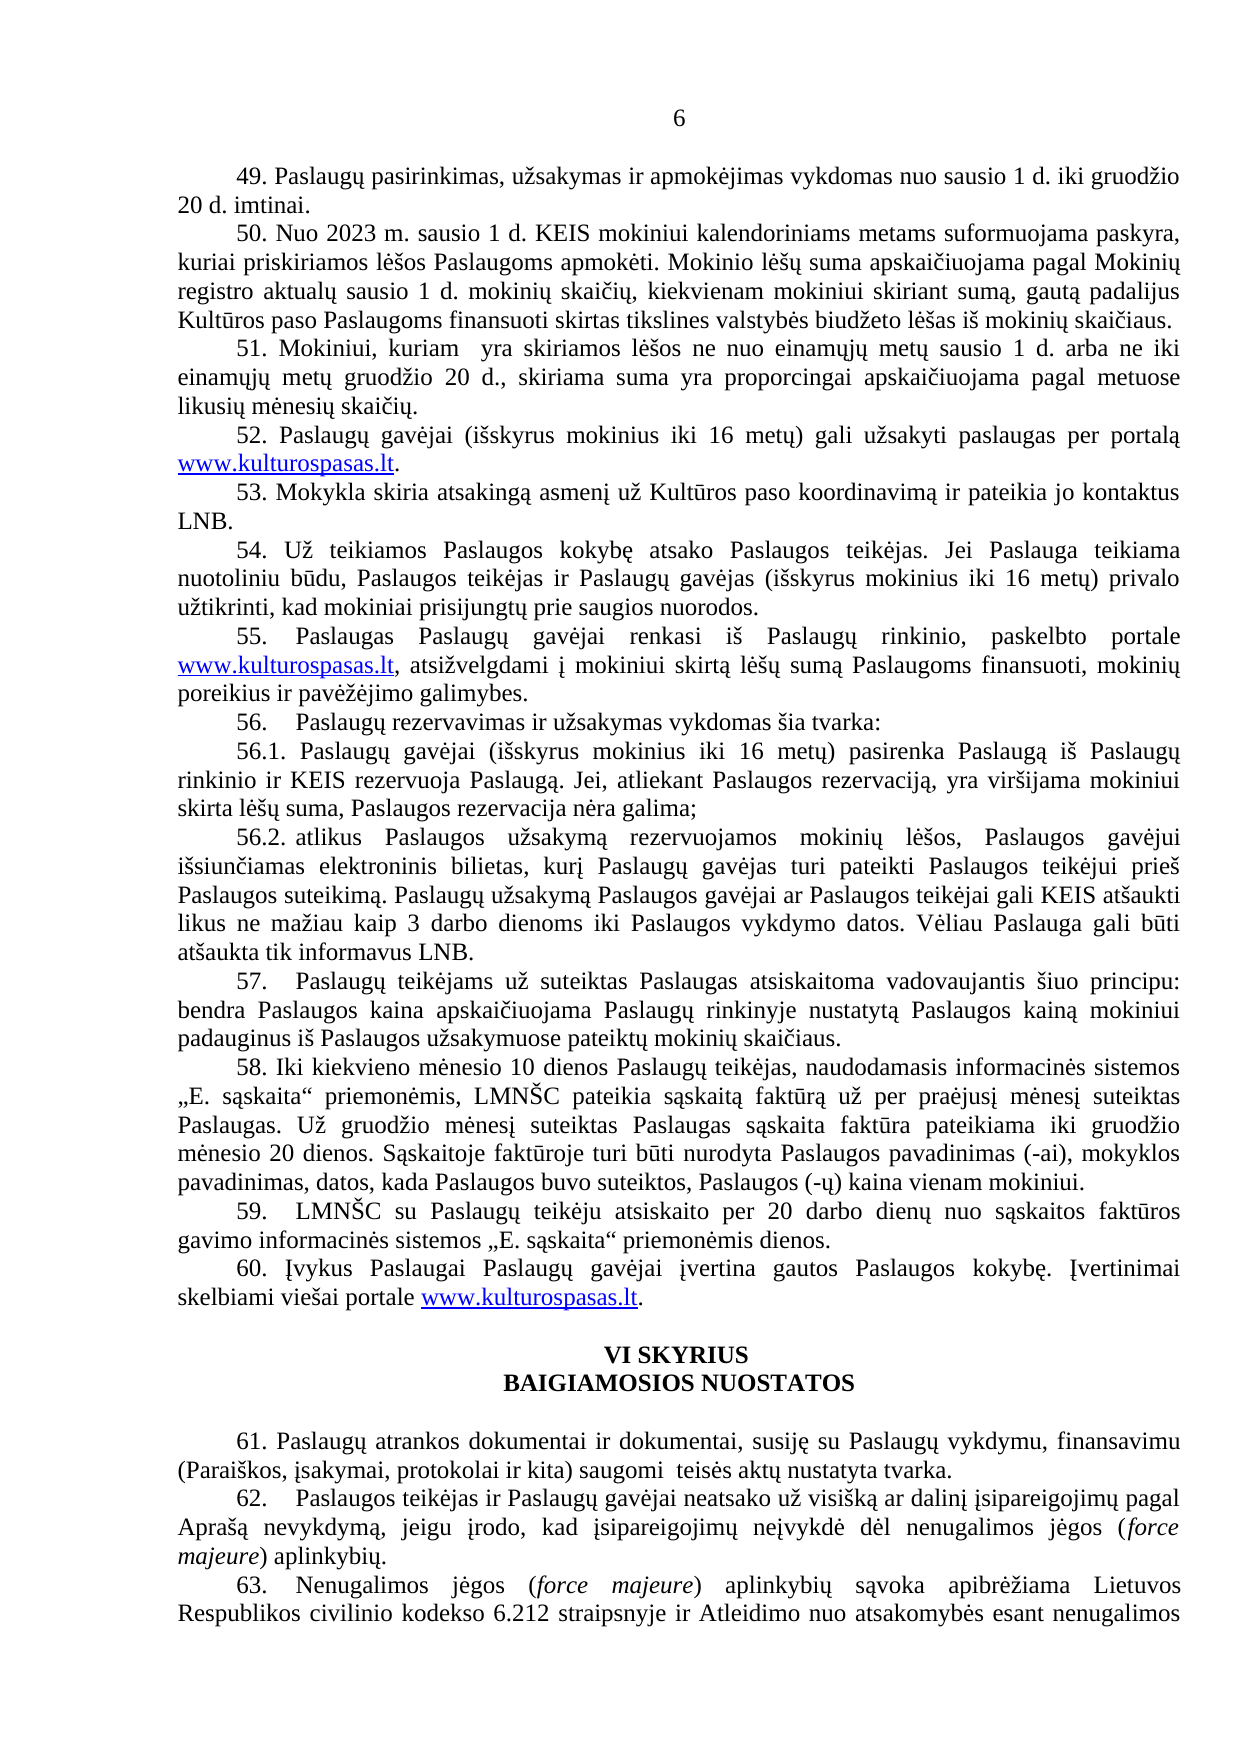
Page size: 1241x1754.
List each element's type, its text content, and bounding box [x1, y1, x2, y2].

text 52. Paslaugų gavėjai (išskyrus mokinius iki 16 metų) gali užsakyti paslaugas per portalą www.kulturospasas.lt. [177, 420, 1181, 477]
text 62. Paslaugos teikėjas ir Paslaugų gavėjai neatsako už visišką ar dalinį įsipareigojimų pagal Aprašą nevykdymą, jeigu įrodo, kad įsipareigojimų neįvykdė dėl nenugalimos jėgos (force majeure) aplinkybių. [177, 1483, 1181, 1570]
text 49. Paslaugų pasirinkimas, užsakymas ir apmokėjimas vykdomas nuo sausio 1 d. iki gruodžio 20 d. imtinai. [177, 161, 1181, 218]
text 51. Mokiniui, kuriam yra skiriamos lėšos ne nuo einamųjų metų sausio 1 d. arba ne iki einamųjų metų gruodžio 20 d., skiriama suma yra proporcingai apskaičiuojama pagal metuose likusių mėnesių skaičių. [177, 333, 1181, 420]
text 56.2. atlikus Paslaugos užsakymą rezervuojamos mokinių lėšos, Paslaugos gavėjui išsiunčiamas elektroninis bilietas, kurį Paslaugų gavėjas turi pateikti Paslaugos teikėjui prieš Paslaugos suteikimą. Paslaugų užsakymą Paslaugos gavėjai ar Paslaugos teikėjai gali KEIS atšaukti likus ne mažiau kaip 3 darbo dienoms iki Paslaugos vykdymo datos. Vėliau Paslauga gali būti atšaukta tik informavus LNB. [177, 822, 1181, 966]
text 50. Nuo 2023 m. sausio 1 d. KEIS mokiniui kalendoriniams metams suformuojama paskyra, kuriai priskiriamos lėšos Paslaugoms apmokėti. Mokinio lėšų suma apskaičiuojama pagal Mokinių registro aktualų sausio 1 d. mokinių skaičių, kiekvienam mokiniui skiriant sumą, gautą padalijus Kultūros paso Paslaugoms finansuoti skirtas tikslines valstybės biudžeto lėšas iš mokinių skaičiaus. [177, 218, 1181, 333]
text 61. Paslaugų atrankos dokumentai ir dokumentai, susiję su Paslaugų vykdymu, finansavimu (Paraiškos, įsakymai, protokolai ir kita) saugomi teisės aktų nustatyta tvarka. [177, 1426, 1181, 1483]
text 54. Už teikiamos Paslaugos kokybę atsako Paslaugos teikėjas. Jei Paslauga teikiama nuotoliniu būdu, Paslaugos teikėjas ir Paslaugų gavėjas (išskyrus mokinius iki 16 metų) privalo užtikrinti, kad mokiniai prisijungtų prie saugios nuorodos. [177, 535, 1181, 621]
text BAIGIAMOSIOS NUOSTATOS [177, 1368, 1181, 1397]
text VI SKYRIUS [177, 1340, 1181, 1368]
text 53. Mokykla skiria atsakingą asmenį už Kultūros paso koordinavimą ir pateikia jo kontaktus LNB. [177, 477, 1181, 535]
text 56. Paslaugų rezervavimas ir užsakymas vykdomas šia tvarka: [177, 707, 1181, 736]
text 60. Įvykus Paslaugai Paslaugų gavėjai įvertina gautos Paslaugos kokybę. Įvertinimai skelbiami viešai portale www.kulturospasas.lt. [177, 1253, 1181, 1311]
text 59. LMNŠC su Paslaugų teikėju atsiskaito per 20 darbo dienų nuo sąskaitos faktūros gavimo informacinės sistemos „E. sąskaita“ priemonėmis dienos. [177, 1196, 1181, 1253]
text 58. Iki kiekvieno mėnesio 10 dienos Paslaugų teikėjas, naudodamasis informacinės sistemos „E. sąskaita“ priemonėmis, LMNŠC pateikia sąskaitą faktūrą už per praėjusį mėnesį suteiktas Paslaugas. Už gruodžio mėnesį suteiktas Paslaugas sąskaita faktūra pateikiama iki gruodžio mėnesio 20 dienos. Sąskaitoje faktūroje turi būti nurodyta Paslaugos pavadinimas (-ai), mokyklos pavadinimas, datos, kada Paslaugos buvo suteiktos, Paslaugos (-ų) kaina vienam mokiniui. [177, 1052, 1181, 1196]
text 57. Paslaugų teikėjams už suteiktas Paslaugas atsiskaitoma vadovaujantis šiuo principu: bendra Paslaugos kaina apskaičiuojama Paslaugų rinkinyje nustatytą Paslaugos kainą mokiniui padauginus iš Paslaugos užsakymuose pateiktų mokinių skaičiaus. [177, 966, 1181, 1052]
text 56.1. Paslaugų gavėjai (išskyrus mokinius iki 16 metų) pasirenka Paslaugą iš Paslaugų rinkinio ir KEIS rezervuoja Paslaugą. Jei, atliekant Paslaugos rezervaciją, yra viršijama mokiniui skirta lėšų suma, Paslaugos rezervacija nėra galima; [177, 736, 1181, 822]
text 63. Nenugalimos jėgos (force majeure) aplinkybių sąvoka apibrėžiama Lietuvos Respublikos civilinio kodekso 6.212 straipsnyje ir Atleidimo nuo atsakomybės esant nenugalimos [177, 1570, 1181, 1627]
text 55. Paslaugas Paslaugų gavėjai renkasi iš Paslaugų rinkinio, paskelbto portale www.kulturospasas.lt, atsižvelgdami į mokiniui skirtą lėšų sumą Paslaugoms finansuoti, mokinių poreikius ir pavėžėjimo galimybes. [177, 621, 1181, 707]
